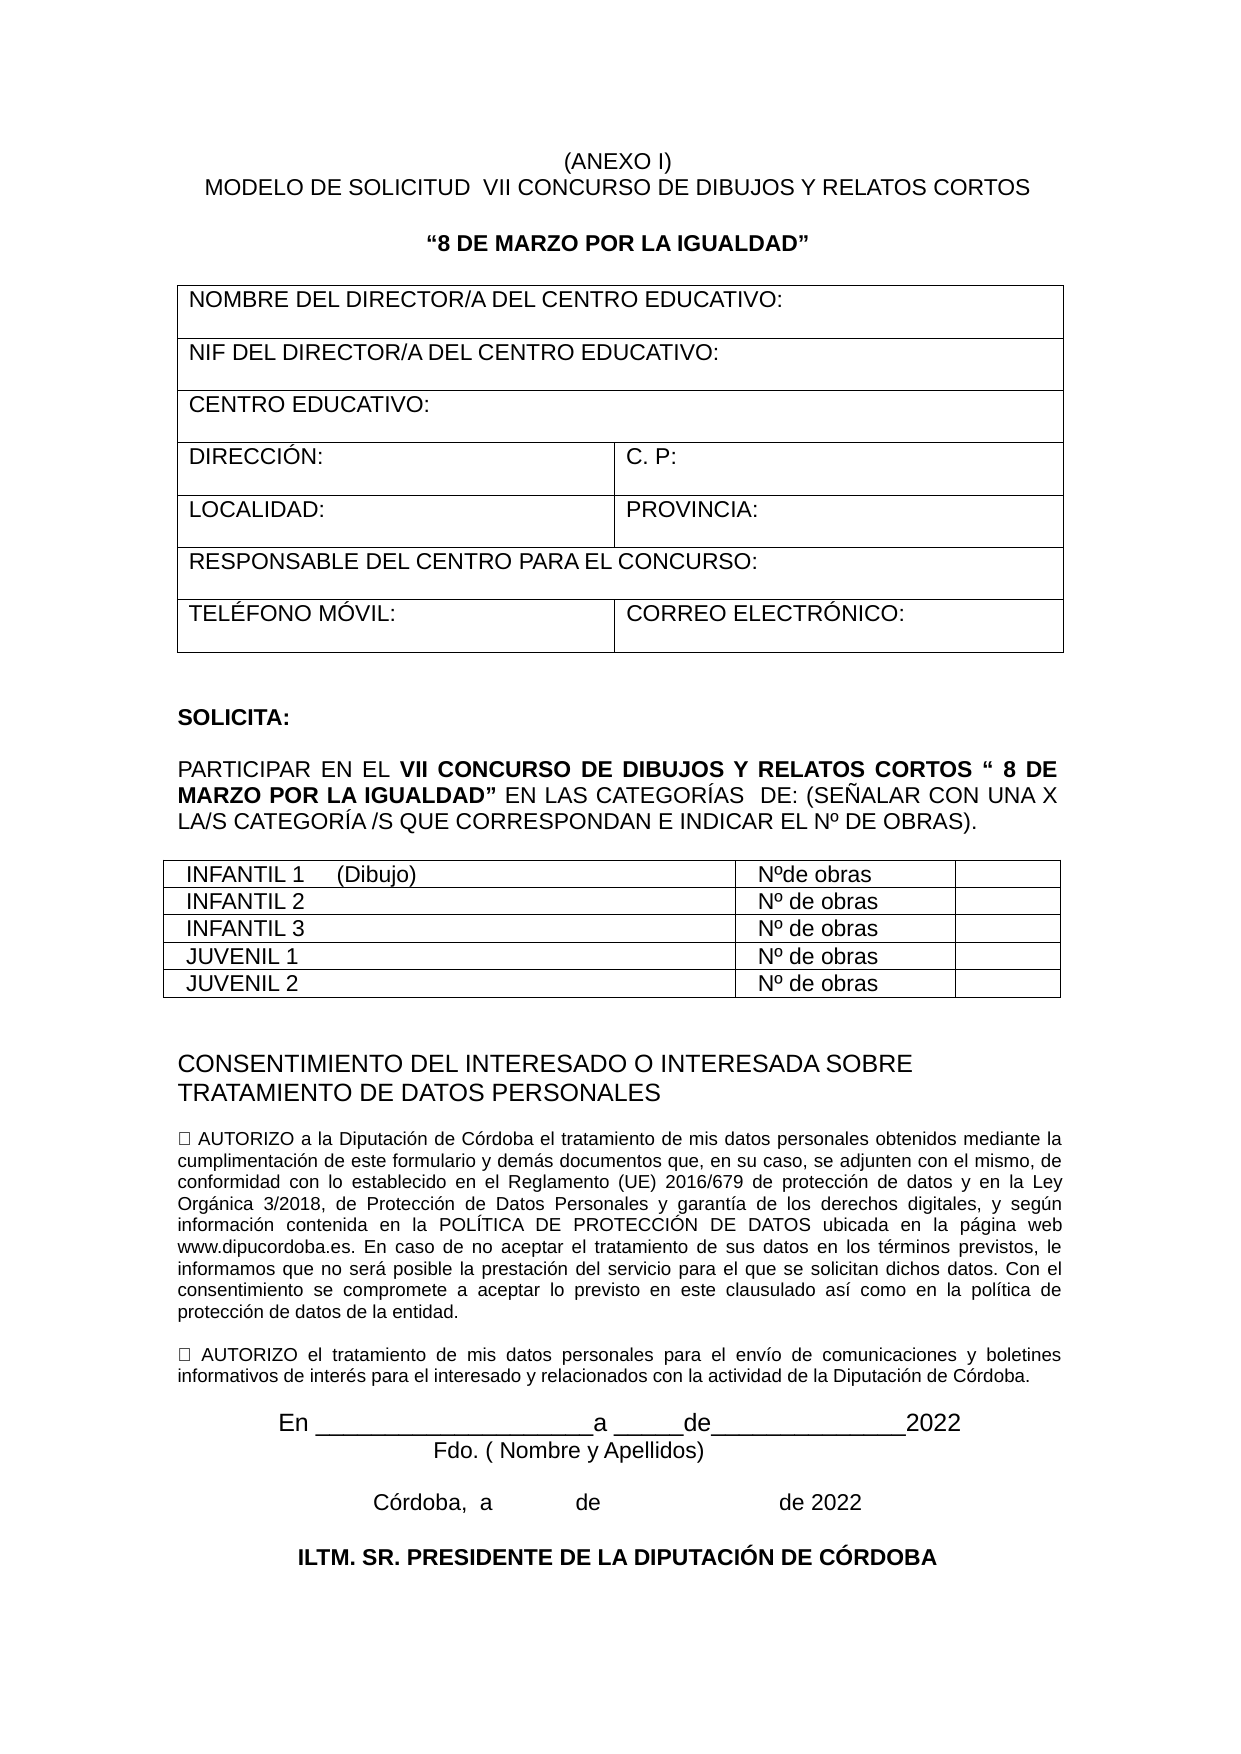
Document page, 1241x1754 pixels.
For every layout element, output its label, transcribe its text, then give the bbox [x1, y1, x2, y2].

table_cell [956, 888, 978, 914]
table_header INFANTIL 1 (Dibujo) [164, 861, 186, 887]
table_header [1049, 861, 1060, 887]
table_cell Nº de obras [944, 970, 955, 997]
text CONSENTIMIENTO DEL INTERESADO O INTERESADA SOBRE TRATAMIENTO DE DATOS PERSONALES [177, 1049, 1063, 1106]
table_cell JUVENIL 2 [724, 970, 735, 997]
text En ____________________a _____de______________2022 [177, 1408, 1063, 1437]
table_cell LOCALIDAD: [178, 496, 614, 547]
table_cell [1049, 943, 1060, 969]
text “8 DE MARZO POR LA IGUALDAD” [177, 229, 1058, 256]
table_cell PROVINCIA: [615, 496, 1063, 547]
table_cell JUVENIL 1 [724, 943, 735, 969]
table_cell INFANTIL 2 [164, 888, 186, 914]
table_cell INFANTIL 3 [724, 915, 735, 942]
table_cell [1049, 915, 1060, 942]
table_cell TELÉFONO MÓVIL: [178, 600, 614, 652]
table_cell Nº de obras [736, 943, 758, 969]
table_cell Nº de obras [736, 888, 758, 914]
table_cell [1049, 888, 1060, 914]
table_cell [956, 970, 978, 997]
table_header NOMBRE DEL DIRECTOR/A DEL CENTRO EDUCATIVO: [178, 286, 1063, 337]
table_cell CENTRO EDUCATIVO: [178, 391, 1063, 442]
text (ANEXO I) [177, 148, 1058, 174]
text ILTM. SR. PRESIDENTE DE LA DIPUTACIÓN DE CÓRDOBA [177, 1544, 1058, 1570]
table_cell CORREO ELECTRÓNICO: [615, 600, 1063, 652]
text Fdo. ( Nombre y Apellidos) [177, 1437, 1058, 1463]
text  AUTORIZO el tratamiento de mis datos personales para el envío de comunicaciones y boletines informativos de interés para el interesado y relacionados con la actividad de la Diputación de Córdoba. [177, 1344, 1063, 1387]
text  AUTORIZO a la Diputación de Córdoba el tratamiento de mis datos personales obtenidos mediante la cumplimentación de este formulario y demás documentos que, en su caso, se adjunten con el mismo, de conformidad con lo establecido en el Reglamento (UE) 2016/679 de protección de datos y en la Ley Orgánica 3/2018, de Protección de Datos Personales y garantía de los derechos digitales, y según información contenida en la POLÍTICA DE PROTECCIÓN DE DATOS ubicada en la página web www.dipucordoba.es. En caso de no aceptar el tratamiento de sus datos en los términos previstos, le informamos que no será posible la prestación del servicio para el que se solicitan dichos datos. Con el consentimiento se compromete a aceptar lo previsto en este clausulado así como en la política de protección de datos de la entidad. [177, 1128, 1063, 1322]
table_cell [956, 943, 978, 969]
text MODELO DE SOLICITUD VII CONCURSO DE DIBUJOS Y RELATOS CORTOS [177, 174, 1058, 200]
table_cell Nº de obras [944, 888, 955, 914]
table_cell INFANTIL 2 [724, 888, 735, 914]
table_header Nºde obras [944, 861, 955, 887]
table_header [956, 861, 978, 887]
text PARTICIPAR EN EL VII CONCURSO DE DIBUJOS Y RELATOS CORTOS “ 8 DE MARZO POR LA IGUALDAD” EN LAS CATEGORÍAS DE: (SEÑALAR CON UNA X LA/S CATEGORÍA /S QUE CORRESPONDAN E INDICAR EL Nº DE OBRAS). [177, 756, 1058, 834]
table_cell C. P: [615, 443, 1063, 494]
table_cell Nº de obras [736, 915, 758, 942]
text Córdoba, a de de 2022 [177, 1488, 1058, 1515]
table_cell [956, 915, 978, 942]
table_cell DIRECCIÓN: [178, 443, 614, 494]
table_cell RESPONSABLE DEL CENTRO PARA EL CONCURSO: [178, 548, 1063, 599]
table_cell INFANTIL 3 [164, 915, 186, 942]
table_cell [1049, 970, 1060, 997]
table_cell JUVENIL 2 [164, 970, 186, 997]
table_header Nºde obras [736, 861, 758, 887]
table_cell JUVENIL 1 [164, 943, 186, 969]
table_cell Nº de obras [944, 915, 955, 942]
table_cell Nº de obras [944, 943, 955, 969]
text SOLICITA: [177, 704, 1058, 731]
table_cell NIF DEL DIRECTOR/A DEL CENTRO EDUCATIVO: [178, 339, 1063, 390]
table_cell Nº de obras [736, 970, 758, 997]
